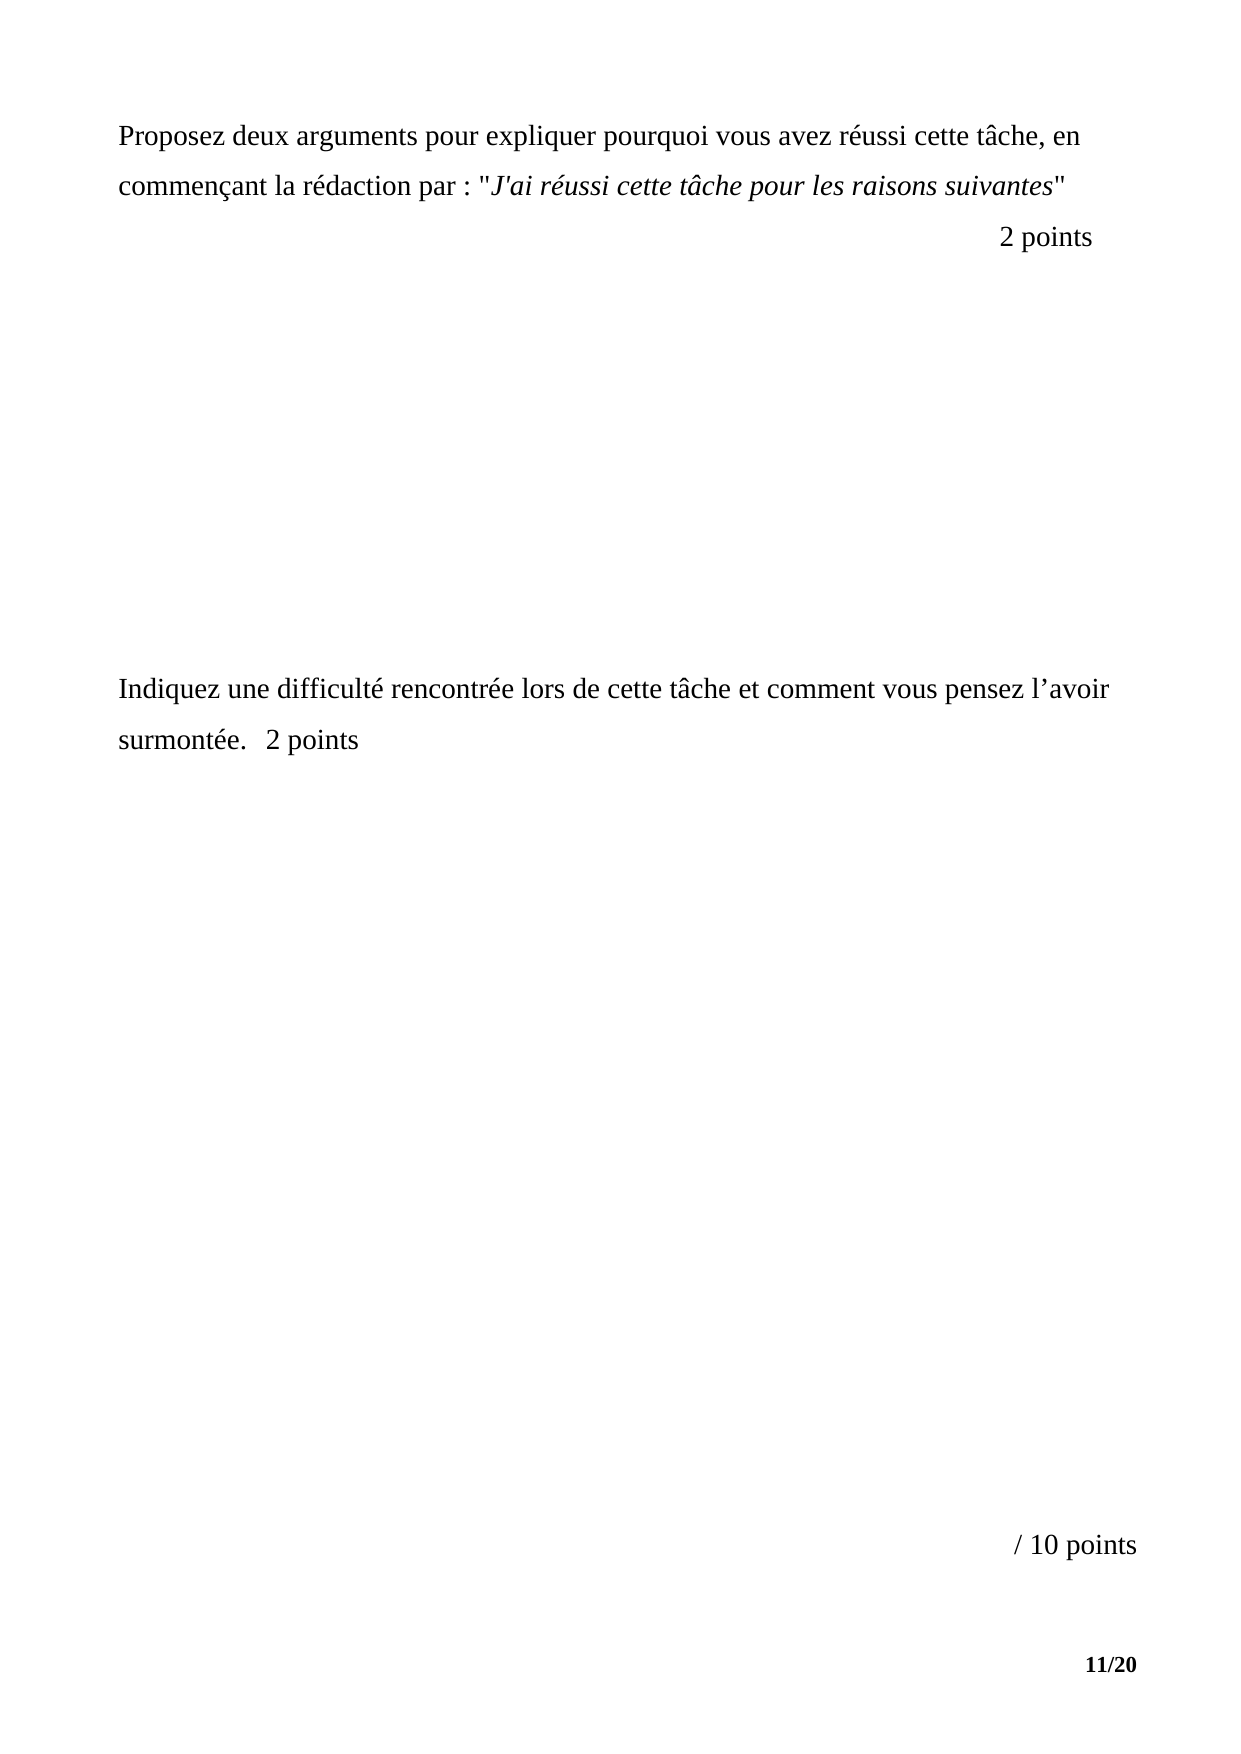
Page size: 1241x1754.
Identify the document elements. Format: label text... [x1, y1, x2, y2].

text Indiquez une difficulté rencontrée lors de cette tâche et comment vous pensez l’avoir surmontée. 2 points [118, 672, 1137, 755]
text / 10 points [118, 1527, 1137, 1560]
text Proposez deux arguments pour expliquer pourquoi vous avez réussi cette tâche, en commençant la rédaction par : "J'ai réussi cette tâche pour les raisons suivantes" [118, 118, 1137, 202]
text 2 points [118, 219, 1137, 252]
